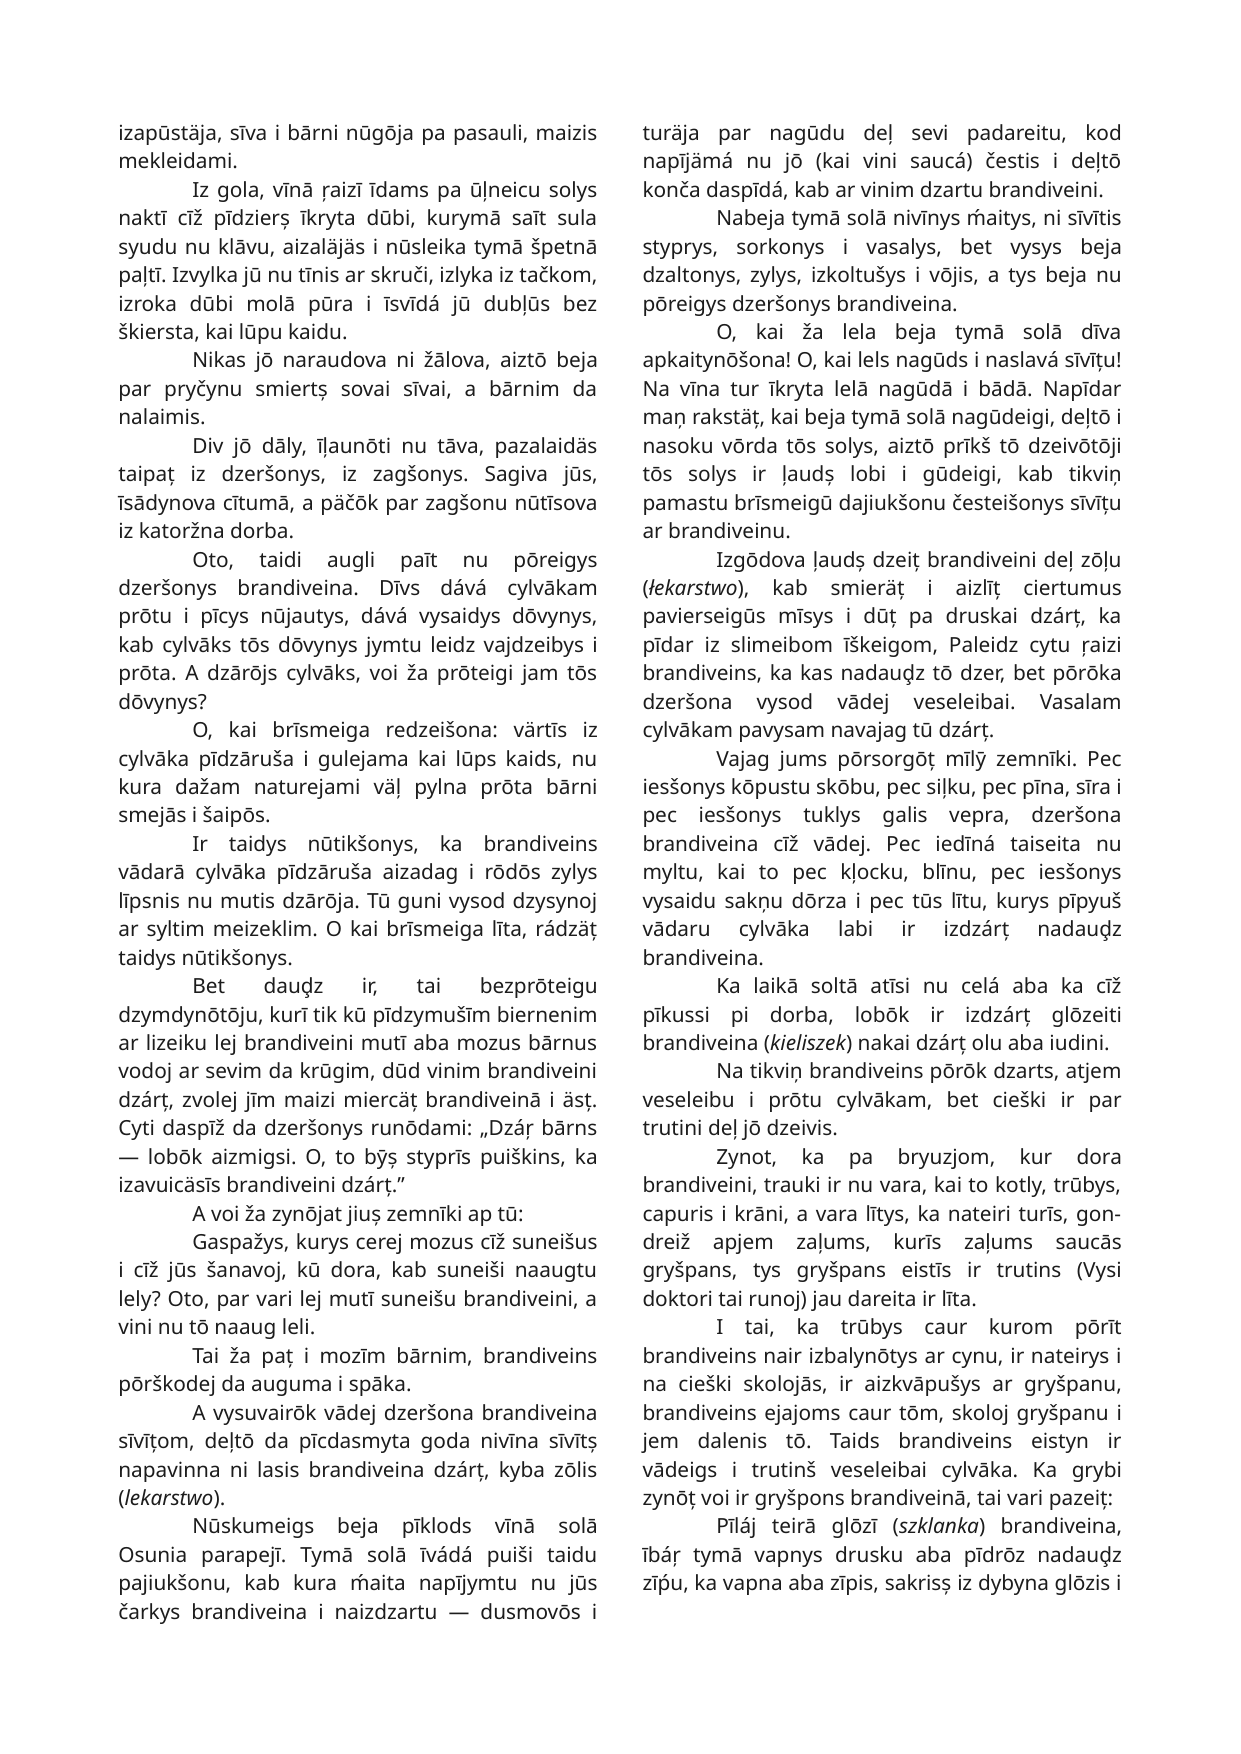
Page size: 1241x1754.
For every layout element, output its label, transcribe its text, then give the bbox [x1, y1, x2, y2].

text izapūstäja, sīva i bārni nūgōja pa pasauli, maizis mekleidami. [118, 118, 598, 175]
text Zynot, ka pa bryuzjom, kur dora brandiveini, trauki ir nu vara, kai to kotly, trūbys, capuris i krāni, a vara lītys, ka nateiri turīs, gon-dreiž apjem zaļums, kurīs zaļums saucās gryšpans, tys gryšpans eistīs ir trutins (Vysi doktori tai runoj) jau dareita ir līta. [642, 1142, 1122, 1312]
text Ka laikā soltā atīsi nu celá aba ka cīž pīkussi pi dorba, lobōk ir izdzárț glōzeiti brandiveina (kieliszek) nakai dzárț olu aba iudini. [642, 971, 1122, 1057]
text Nūskumeigs beja pīklods vīnā solā Osunia parapejī. Tymā solā īvádá puiši taidu pajiukšonu, kab kura ḿaita napījymtu nu jūs čarkys brandiveina i naizdzartu — dusmovōs i [118, 1512, 598, 1625]
text A voi ža zynōjat jiuș zemnīki ap tū: [118, 1199, 598, 1227]
text Bet dauḑz ir, tai bezprōteigu dzymdynōtōju, kurī tik kū pīdzymušīm biernenim ar lizeiku lej brandiveini mutī aba mozus bārnus vodoj ar sevim da krūgim, dūd vinim brandiveini dzárț, zvolej jīm maizi miercäț brandiveinā i äsț. Cyti daspīž da dzeršonys runōdami: „Dzáŗ bārns — lobōk aizmigsi. O, to bȳș styprīs puiškins, ka izavuicäsīs brandiveini dzárț.” [118, 971, 598, 1199]
text Nabeja tymā solā nivīnys ḿaitys, ni sīvītis styprys, sorkonys i vasalys, bet vysys beja dzaltonys, zylys, izkoltušys i vōjis, a tys beja nu pōreigys dzeršonys brandiveina. [642, 203, 1122, 317]
text Div jō dāly, īļaunōti nu tāva, pazalaidäs taipaț iz dzeršonys, iz zagšonys. Sagiva jūs, īsādynova cītumā, a päčōk par zagšonu nūtīsova iz katoržna dorba. [118, 431, 598, 545]
text A vysuvairōk vādej dzeršona brandiveina sīvīțom, deļtō da pīcdasmyta goda nivīna sīvītș napavinna ni lasis brandiveina dzárț, kyba zōlis (lekarstwo). [118, 1398, 598, 1512]
text Nikas jō naraudova ni žālova, aiztō beja par pryčynu smiertș sovai sīvai, a bārnim da nalaimis. [118, 346, 598, 431]
text O, kai ža lela beja tymā solā dīva apkaitynōšona! O, kai lels nagūds i naslavá sīvīțu! Na vīna tur īkryta lelā nagūdā i bādā. Napīdar maņ rakstäț, kai beja tymā solā nagūdeigi, deļtō i nasoku vōrda tōs solys, aiztō prīkš tō dzeivōtōji tōs solys ir ļaudș lobi i gūdeigi, kab tikviņ pamastu brīsmeigū dajiukšonu česteišonys sīvīțu ar brandiveinu. [642, 317, 1122, 545]
text Izgōdova ļaudș dzeiț brandiveini deļ zōļu (łekarstwo), kab smieräț i aizlīț ciertumus pavierseigūs mīsys i dūț pa druskai dzárț, ka pīdar iz slimeibom īškeigom, Paleidz cytu ŗaizi brandiveins, ka kas nadauḑz tō dzer, bet pōrōka dzeršona vysod vādej veseleibai. Vasalam cylvākam pavysam navajag tū dzárț. [642, 545, 1122, 744]
text Na tikviņ brandiveins pōrōk dzarts, atjem veseleibu i prōtu cylvākam, bet cieški ir par trutini deļ jō dzeivis. [642, 1057, 1122, 1142]
text O, kai brīsmeiga redzeišona: värtīs iz cylvāka pīdzāruša i gulejama kai lūps kaids, nu kura dažam naturejami väļ pylna prōta bārni smejās i šaipōs. [118, 715, 598, 829]
text Pīláj teirā glōzī (szklanka) brandiveina, ībáŗ tymā vapnys drusku aba pīdrōz nadauḑz zīṕu, ka vapna aba zīpis, sakrisș iz dybyna glōzis i [642, 1512, 1122, 1597]
text turäja par nagūdu deļ sevi padareitu, kod napījämá nu jō (kai vini saucá) čestis i deļtō konča daspīdá, kab ar vinim dzartu brandiveini. [642, 118, 1122, 203]
text Tai ža paț i mozīm bārnim, brandiveins pōrškodej da auguma i spāka. [118, 1341, 598, 1398]
text Iz gola, vīnā ŗaizī īdams pa ūļneicu solys naktī cīž pīdzierș īkryta dūbi, kurymā saīt sula syudu nu klāvu, aizaläjäs i nūsleika tymā špetnā paļtī. Izvylka jū nu tīnis ar skruči, izlyka iz tačkom, izroka dūbi molā pūra i īsvīdá jū dubļūs bez škiersta, kai lūpu kaidu. [118, 175, 598, 346]
text Vajag jums pōrsorgōț mīlȳ zemnīki. Pec iesšonys kōpustu skōbu, pec siļku, pec pīna, sīra i pec iesšonys tuklys galis vepra, dzeršona brandiveina cīž vādej. Pec iedīná taiseita nu myltu, kai to pec kļocku, blīnu, pec iesšonys vysaidu sakņu dōrza i pec tūs lītu, kurys pīpyuš vādaru cylvāka labi ir izdzárț nadauḑz brandiveina. [642, 744, 1122, 971]
text I tai, ka trūbys caur kurom pōrīt brandiveins nair izbalynōtys ar cynu, ir nateirys i na cieški skolojās, ir aizkvāpušys ar gryšpanu, brandiveins ejajoms caur tōm, skoloj gryšpanu i jem dalenis tō. Taids brandiveins eistyn ir vādeigs i trutinš veseleibai cylvāka. Ka grybi zynōț voi ir gryšpons brandiveinā, tai vari pazeiț: [642, 1312, 1122, 1512]
text Ir taidys nūtikšonys, ka brandiveins vādarā cylvāka pīdzāruša aizadag i rōdōs zylys līpsnis nu mutis dzārōja. Tū guni vysod dzysynoj ar syltim meizeklim. O kai brīsmeiga līta, rádzäț taidys nūtikšonys. [118, 829, 598, 971]
text Oto, taidi augli paīt nu pōreigys dzeršonys brandiveina. Dīvs dává cylvākam prōtu i pīcys nūjautys, dává vysaidys dōvynys, kab cylvāks tōs dōvynys jymtu leidz vajdzeibys i prōta. A dzārōjs cylvāks, voi ža prōteigi jam tōs dōvynys? [118, 545, 598, 715]
text Gaspažys, kurys cerej mozus cīž suneišus i cīž jūs šanavoj, kū dora, kab suneiši naaugtu lely? Oto, par vari lej mutī suneišu brandiveini, a vini nu tō naaug leli. [118, 1227, 598, 1341]
